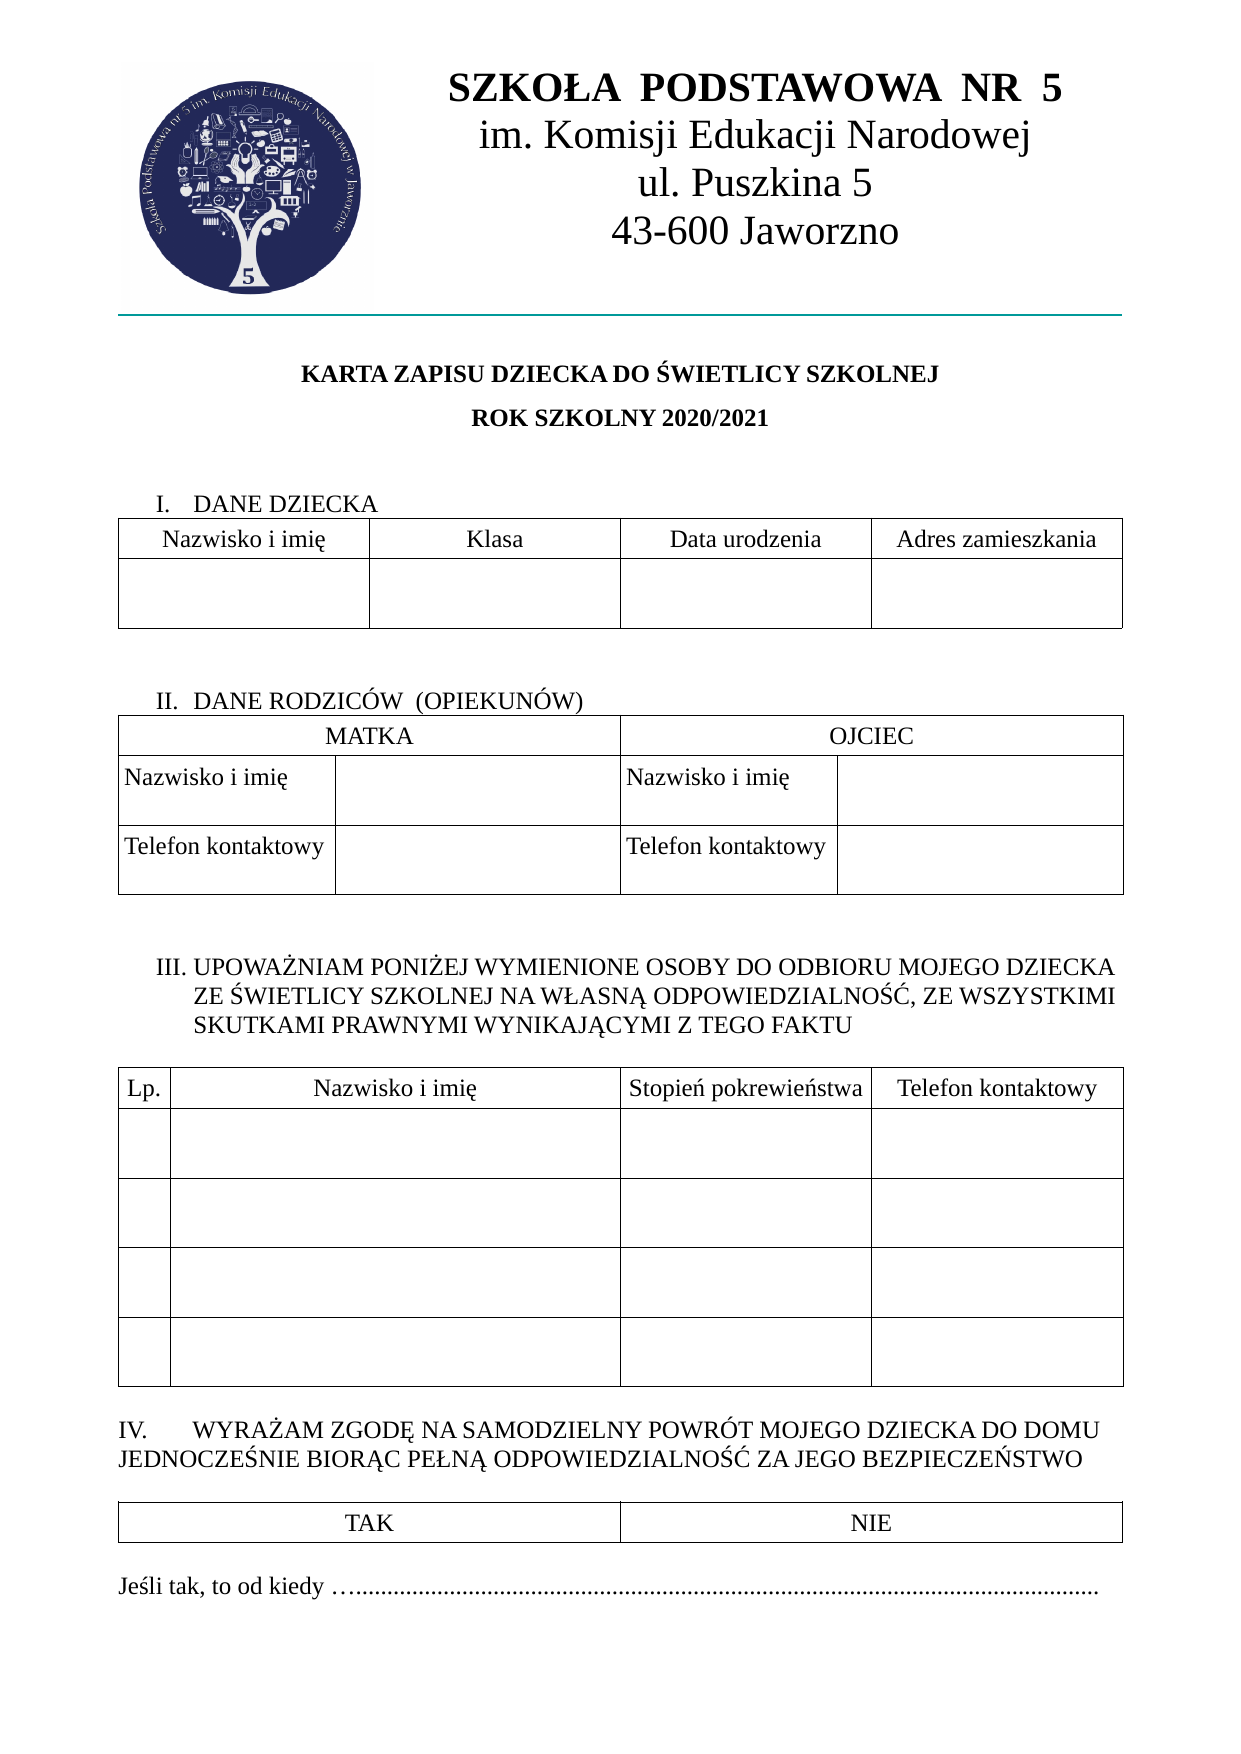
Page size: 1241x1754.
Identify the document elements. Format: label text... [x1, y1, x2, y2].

table_header Adres zamieszkania [872, 519, 1122, 558]
table_cell [171, 1248, 620, 1316]
table_cell [621, 559, 871, 628]
table_header Nazwisko i imię [119, 519, 369, 558]
table_header [118, 59, 389, 314]
table_header Telefon kontaktowy [872, 1068, 1123, 1108]
table_cell [872, 1248, 1123, 1316]
table_cell [171, 1318, 620, 1386]
table_cell [872, 559, 1122, 628]
table_cell [872, 1109, 1123, 1177]
table_cell [171, 1109, 620, 1177]
table_cell Nazwisko i imię [119, 756, 335, 825]
table_header Nazwisko i imię [171, 1068, 620, 1108]
list DANE RODZICÓW (OPIEKUNÓW) [156, 686, 1122, 714]
table_cell [171, 1179, 620, 1247]
table_header Klasa [370, 519, 620, 558]
table_cell [119, 1318, 170, 1386]
table_cell Telefon kontaktowy [621, 826, 837, 894]
table_header Stopień pokrewieństwa [621, 1068, 871, 1108]
table_header NIE [621, 1503, 1122, 1542]
table_cell [872, 1318, 1123, 1386]
table_cell [838, 756, 1123, 825]
table_cell [872, 1179, 1123, 1247]
table_header Data urodzenia [621, 519, 871, 558]
table_header TAK [119, 1503, 620, 1542]
table_cell [119, 559, 369, 628]
table_header Lp. [119, 1068, 170, 1108]
text ROK SZKOLNY 2020/2021 [118, 403, 1122, 431]
table_cell [370, 559, 620, 628]
table_header SZKOŁA PODSTAWOWA NR 5 im. Komisji Edukacji Narodowej ul. Puszkina 5 43-600 Jaworzno [389, 59, 1122, 314]
table_header OJCIEC [621, 716, 1123, 755]
table_cell [119, 1248, 170, 1316]
table_header MATKA [119, 716, 620, 755]
table_cell [621, 1248, 871, 1316]
table_cell [838, 826, 1123, 894]
table_cell [621, 1318, 871, 1386]
table_cell [336, 756, 620, 825]
table_cell [621, 1109, 871, 1177]
table_cell Nazwisko i imię [621, 756, 837, 825]
table_cell Telefon kontaktowy [119, 826, 335, 894]
list UPOWAŻNIAM PONIŻEJ WYMIENIONE OSOBY DO ODBIORU MOJEGO DZIECKA ZE ŚWIETLICY SZKOLNEJ NA WŁASNĄ ODPOWIEDZIALNOŚĆ, ZE WSZYSTKIMI SKUTKAMI PRAWNYMI WYNIKAJĄCYMI Z TEGO FAKTU [156, 952, 1122, 1038]
table_cell [621, 1179, 871, 1247]
text KARTA ZAPISU DZIECKA DO ŚWIETLICY SZKOLNEJ [118, 359, 1122, 388]
table_cell [336, 826, 620, 894]
list WYRAŻAM ZGODĘ NA SAMODZIELNY POWRÓT MOJEGO DZIECKA DO DOMU JEDNOCZEŚNIE BIORĄC PEŁNĄ ODPOWIEDZIALNOŚĆ ZA JEGO BEZPIECZEŃSTWO [118, 1415, 1128, 1473]
table_cell [119, 1179, 170, 1247]
list DANE DZIECKA [156, 489, 1122, 518]
table_cell [119, 1109, 170, 1177]
text Jeśli tak, to od kiedy …....................................................................................................................... [118, 1571, 1122, 1600]
